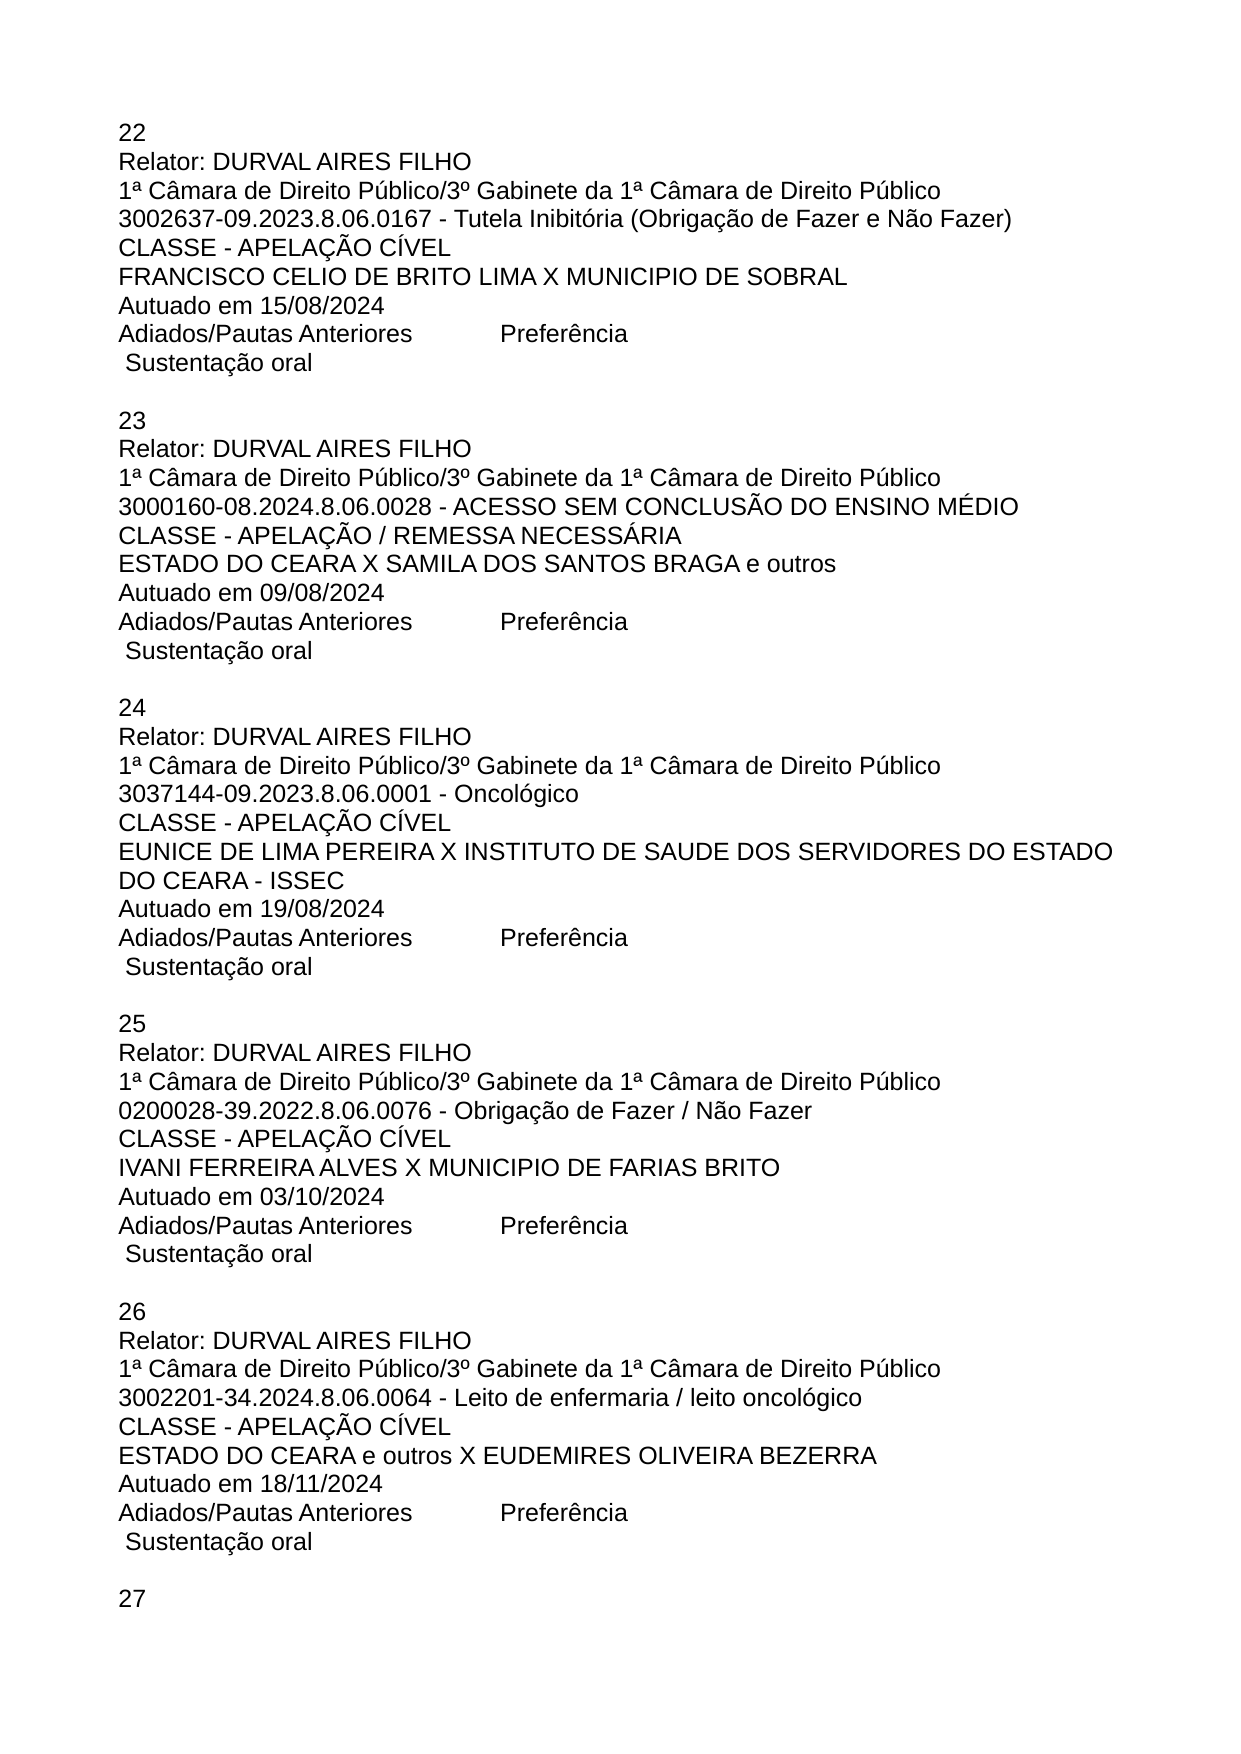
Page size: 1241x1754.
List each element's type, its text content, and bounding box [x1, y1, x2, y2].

text 3037144-09.2023.8.06.0001 - Oncológico [118, 779, 1122, 808]
text CLASSE - APELAÇÃO CÍVEL [118, 808, 1122, 837]
text CLASSE - APELAÇÃO CÍVEL [118, 1124, 1122, 1153]
text ESTADO DO CEARA e outros X EUDEMIRES OLIVEIRA BEZERRA [118, 1441, 1122, 1469]
text Adiados/Pautas Anteriores Preferência [118, 923, 1122, 952]
text IVANI FERREIRA ALVES X MUNICIPIO DE FARIAS BRITO [118, 1153, 1122, 1182]
text 1ª Câmara de Direito Público/3º Gabinete da 1ª Câmara de Direito Público [118, 751, 1122, 779]
text Autuado em 18/11/2024 [118, 1469, 1122, 1498]
text Adiados/Pautas Anteriores Preferência [118, 1211, 1122, 1239]
text 3002637-09.2023.8.06.0167 - Tutela Inibitória (Obrigação de Fazer e Não Fazer) [118, 204, 1122, 233]
text 27 [118, 1584, 1122, 1613]
text 1ª Câmara de Direito Público/3º Gabinete da 1ª Câmara de Direito Público [118, 1354, 1122, 1383]
text Sustentação oral [118, 1239, 1122, 1268]
text Adiados/Pautas Anteriores Preferência [118, 319, 1122, 348]
text Adiados/Pautas Anteriores Preferência [118, 1498, 1122, 1527]
text Autuado em 03/10/2024 [118, 1182, 1122, 1211]
text 3002201-34.2024.8.06.0064 - Leito de enfermaria / leito oncológico [118, 1383, 1122, 1412]
text Autuado em 15/08/2024 [118, 291, 1122, 319]
text Relator: DURVAL AIRES FILHO [118, 434, 1122, 463]
text Adiados/Pautas Anteriores Preferência [118, 607, 1122, 636]
text 0200028-39.2022.8.06.0076 - Obrigação de Fazer / Não Fazer [118, 1096, 1122, 1124]
text 3000160-08.2024.8.06.0028 - ACESSO SEM CONCLUSÃO DO ENSINO MÉDIO [118, 492, 1122, 521]
text 22 [118, 118, 1122, 147]
text Sustentação oral [118, 1527, 1122, 1556]
text Relator: DURVAL AIRES FILHO [118, 147, 1122, 176]
text Sustentação oral [118, 348, 1122, 377]
text Relator: DURVAL AIRES FILHO [118, 722, 1122, 751]
text CLASSE - APELAÇÃO CÍVEL [118, 1412, 1122, 1441]
text 1ª Câmara de Direito Público/3º Gabinete da 1ª Câmara de Direito Público [118, 176, 1122, 204]
text Sustentação oral [118, 636, 1122, 664]
text ESTADO DO CEARA X SAMILA DOS SANTOS BRAGA e outros [118, 549, 1122, 578]
text 1ª Câmara de Direito Público/3º Gabinete da 1ª Câmara de Direito Público [118, 463, 1122, 492]
text Sustentação oral [118, 952, 1122, 981]
text Relator: DURVAL AIRES FILHO [118, 1326, 1122, 1354]
text 26 [118, 1297, 1122, 1326]
text CLASSE - APELAÇÃO CÍVEL [118, 233, 1122, 262]
text 1ª Câmara de Direito Público/3º Gabinete da 1ª Câmara de Direito Público [118, 1067, 1122, 1096]
text Autuado em 09/08/2024 [118, 578, 1122, 607]
text Relator: DURVAL AIRES FILHO [118, 1038, 1122, 1067]
text Autuado em 19/08/2024 [118, 894, 1122, 923]
text 23 [118, 406, 1122, 434]
text 24 [118, 693, 1122, 722]
text EUNICE DE LIMA PEREIRA X INSTITUTO DE SAUDE DOS SERVIDORES DO ESTADO DO CEARA - ISSEC [118, 837, 1122, 894]
text 25 [118, 1009, 1122, 1038]
text FRANCISCO CELIO DE BRITO LIMA X MUNICIPIO DE SOBRAL [118, 262, 1122, 291]
text CLASSE - APELAÇÃO / REMESSA NECESSÁRIA [118, 521, 1122, 549]
